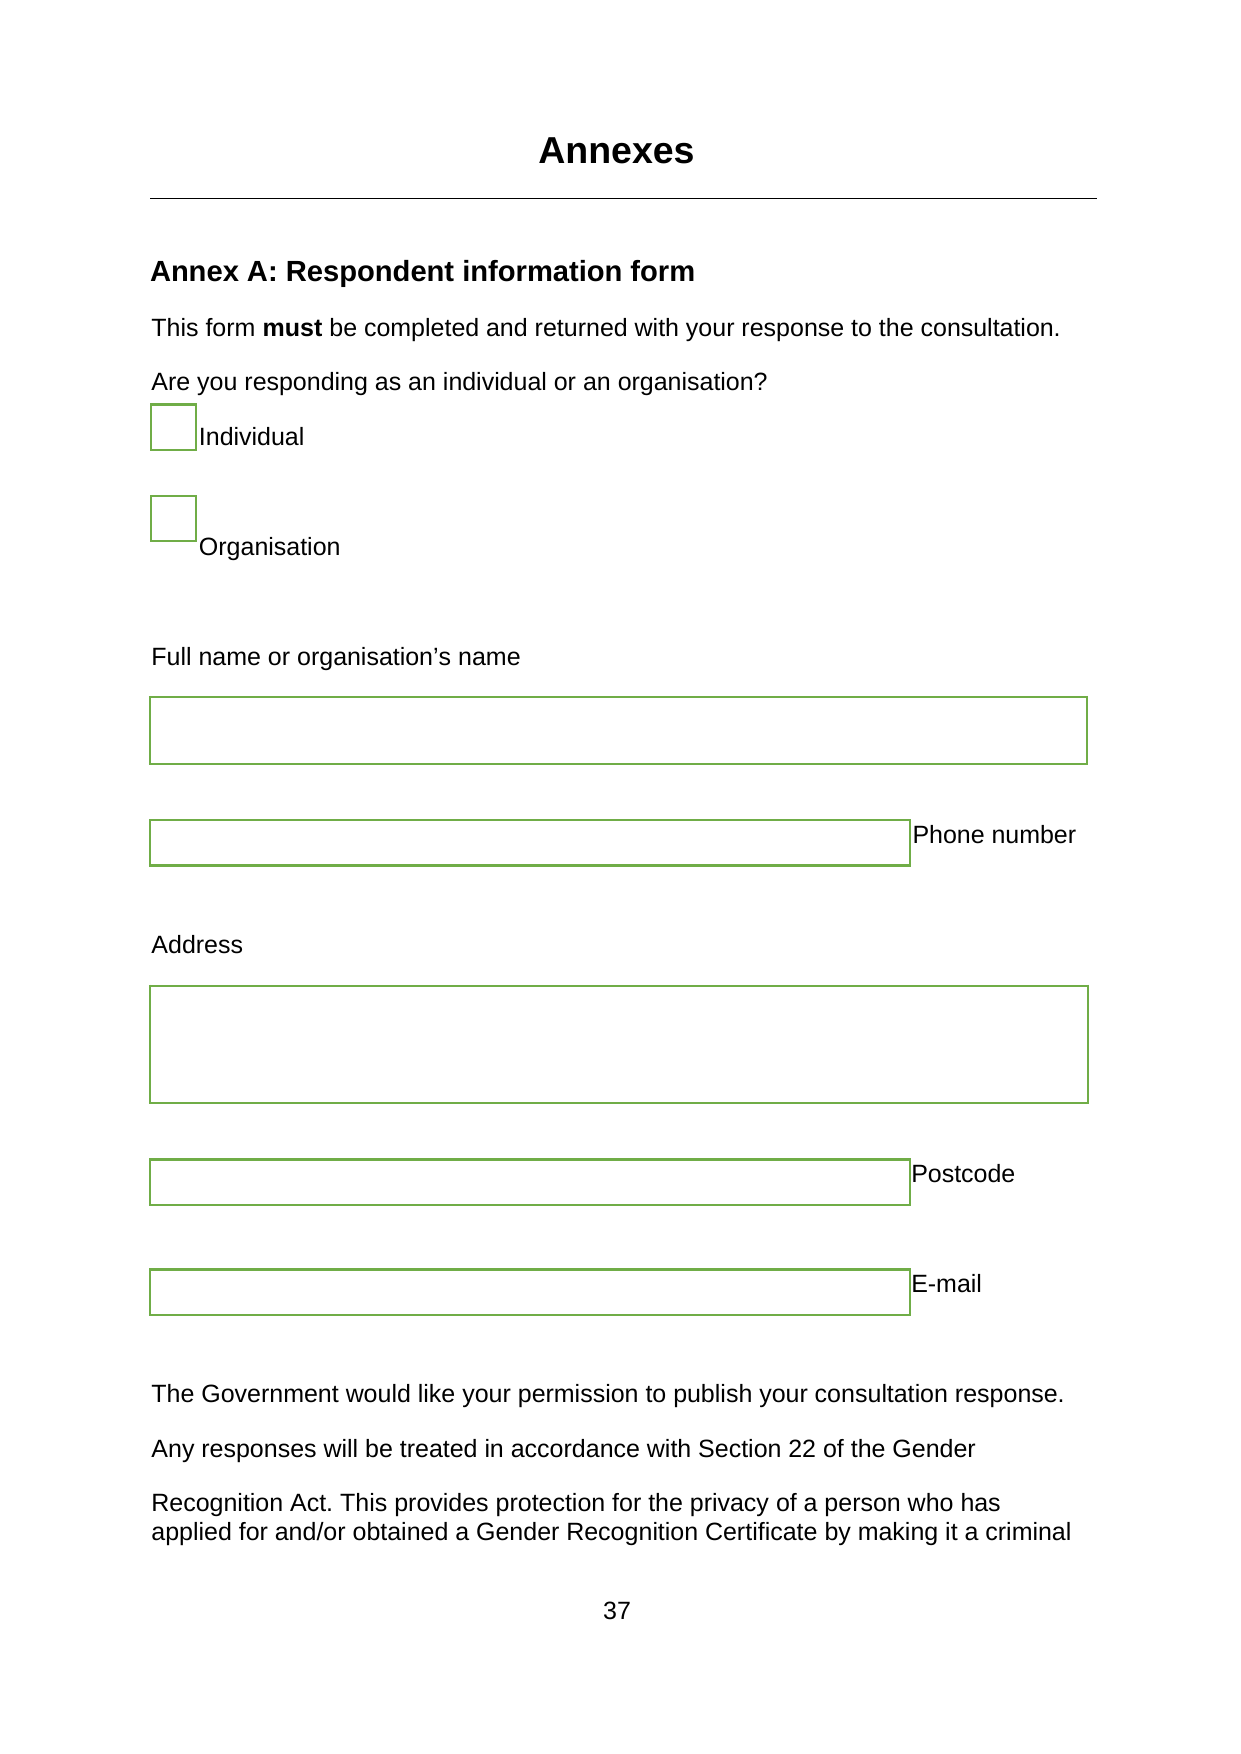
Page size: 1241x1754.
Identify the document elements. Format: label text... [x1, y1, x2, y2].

subtitle Annex A: Respondent information form [150, 253, 1091, 287]
table_header [151, 698, 1086, 762]
text Organisation [151, 532, 1089, 560]
text E-mail [911, 1269, 1091, 1298]
text Individual [197, 422, 1089, 450]
text Phone number [911, 820, 1089, 849]
text Full name or organisation’s name [151, 642, 1089, 670]
table_header [151, 987, 1087, 1102]
text [152, 422, 195, 449]
text [151, 1161, 909, 1188]
text This form must be completed and returned with your response to the consultation. [151, 313, 1089, 342]
text Recognition Act. This provides protection for the privacy of a person who has applied for and/or obtained a Gender Recognition Certificate by making it a criminal [151, 1488, 1089, 1546]
text [151, 821, 909, 849]
text Postcode [911, 1159, 1091, 1188]
text Are you responding as an individual or an organisation? [151, 367, 1089, 396]
text Any responses will be treated in accordance with Section 22 of the Gender [151, 1434, 1089, 1462]
text Address [151, 930, 1089, 959]
text [151, 1271, 909, 1298]
subtitle Annexes [152, 128, 1091, 171]
text The Government would like your permission to publish your consultation response. [151, 1379, 1089, 1408]
